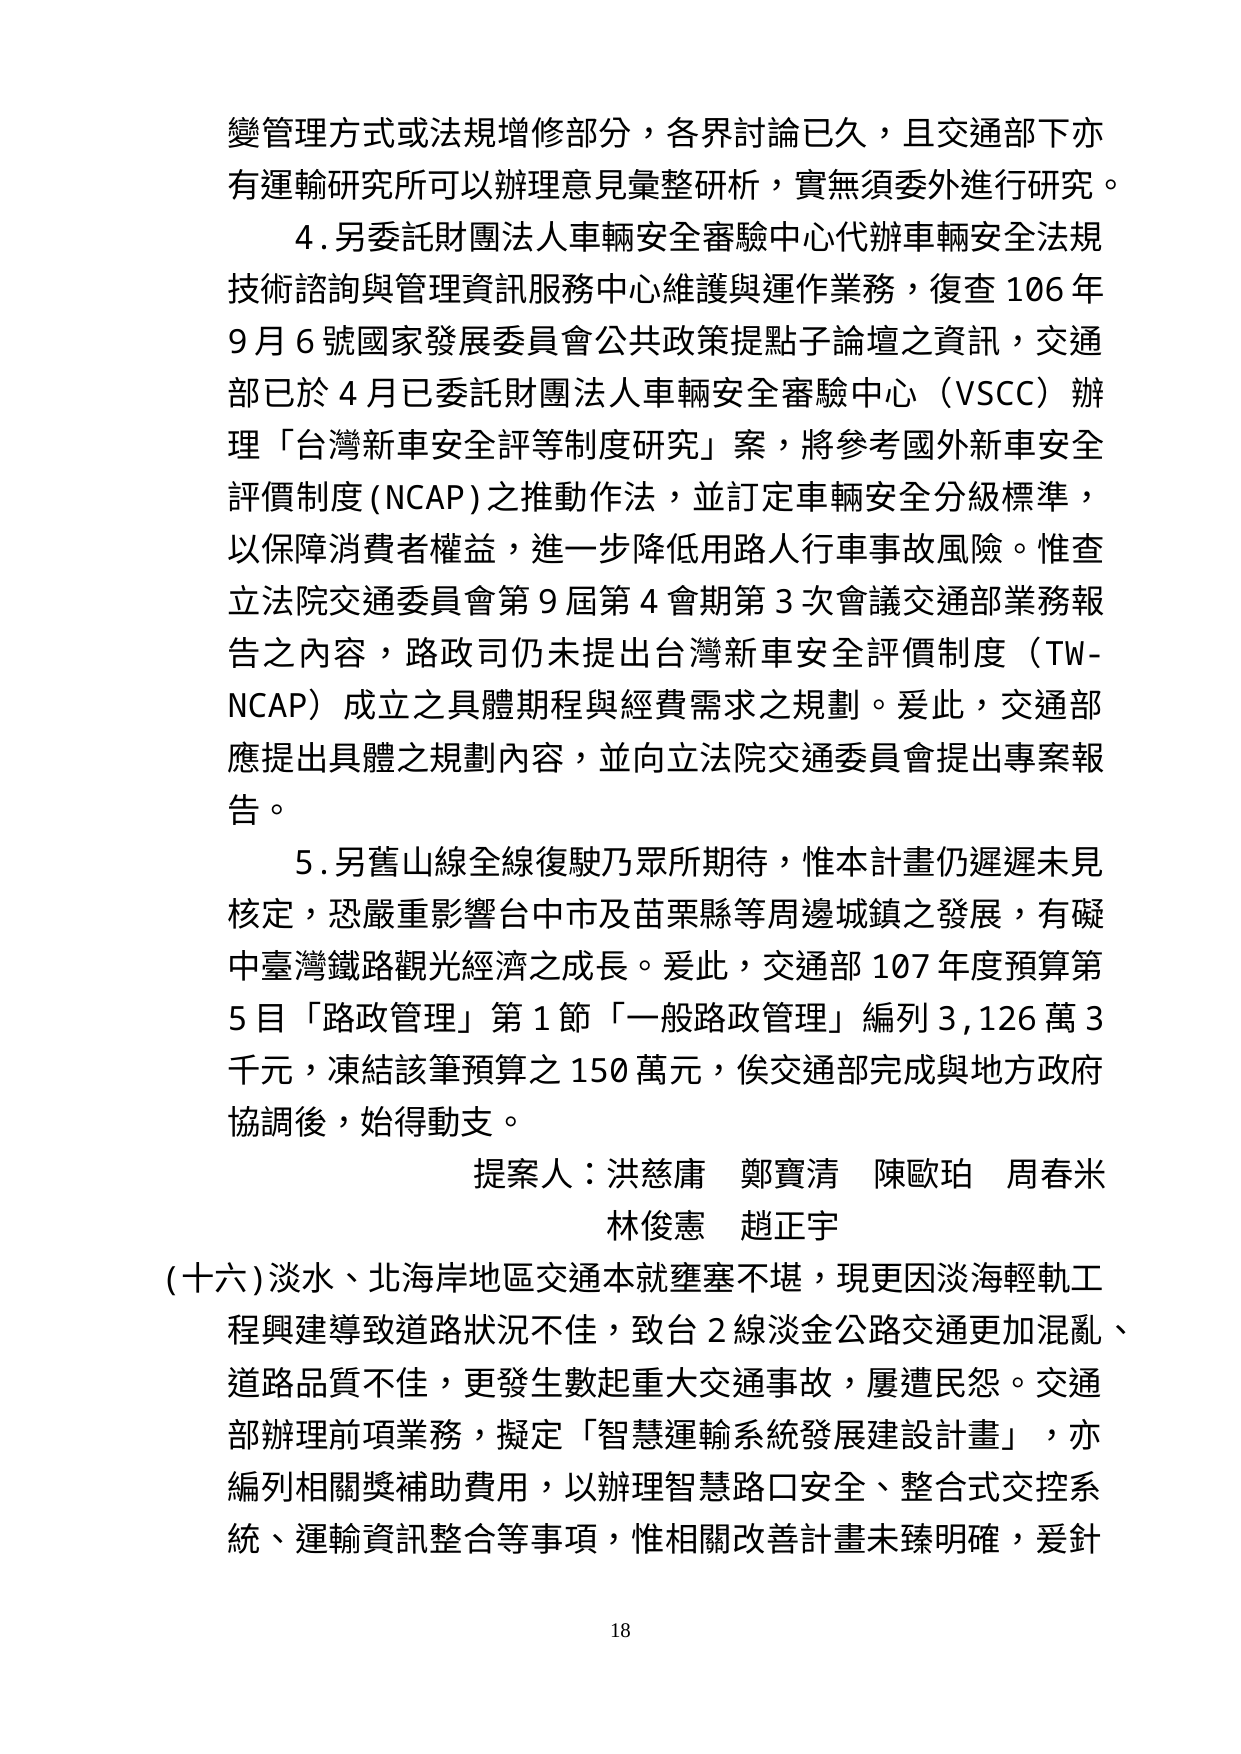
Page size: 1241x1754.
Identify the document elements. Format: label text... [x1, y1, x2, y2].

text 4.另委託財團法人車輛安全審驗中心代辦車輛安全法規技術諮詢與管理資訊服務中心維護與運作業務，復查106年9月6號國家發展委員會公共政策提點子論壇之資訊，交通部已於4月已委託財團法人車輛安全審驗中心（VSCC）辦理「台灣新車安全評等制度研究」案，將參考國外新車安全評價制度(NCAP)之推動作法，並訂定車輛安全分級標準，以保障消費者權益，進一步降低用路人行車事故風險。惟查立法院交通委員會第9屆第4會期第3次會議交通部業務報告之內容，路政司仍未提出台灣新車安全評價制度（TW-NCAP）成立之具體期程與經費需求之規劃。爰此，交通部應提出具體之規劃內容，並向立法院交通委員會提出專案報告。 [227, 207, 1104, 832]
text 3.另委託辦理自行車法規增訂及安全管理之研究250萬元。自行車管理目前已經納入相關交通法規，至於是否改變管理方式或法規增修部分，各界討論已久，且交通部下亦有運輸研究所可以辦理意見彙整研析，實無須委外進行研究。 [227, 103, 1104, 207]
text 提案人：洪慈庸 鄭寶清 陳歐珀 周春米林俊憲 趙正宇 [473, 1145, 1117, 1249]
text (十六)淡水、北海岸地區交通本就壅塞不堪，現更因淡海輕軌工程興建導致道路狀況不佳，致台2線淡金公路交通更加混亂、道路品質不佳，更發生數起重大交通事故，屢遭民怨。交通部辦理前項業務，擬定「智慧運輸系統發展建設計畫」，亦編列相關獎補助費用，以辦理智慧路口安全、整合式交控系統、運輸資訊整合等事項，惟相關改善計畫未臻明確，爰針對交通部107年度歲出預算「路政管理」項下「智慧運輸系統發展建設計畫－獎補助費」編列4億7,271萬8千元，凍結3,000萬元，俟交通部就淡水地區台2線聯外交通狀況改善計畫，向立法院交通委員會提出書面報告後，始得動支。 [161, 1249, 1104, 1562]
text 5.另舊山線全線復駛乃眾所期待，惟本計畫仍遲遲未見核定，恐嚴重影響台中市及苗栗縣等周邊城鎮之發展，有礙中臺灣鐵路觀光經濟之成長。爰此，交通部107年度預算第5目「路政管理」第1節「一般路政管理」編列3,126萬3千元，凍結該筆預算之150萬元，俟交通部完成與地方政府協調後，始得動支。 [227, 832, 1104, 1145]
